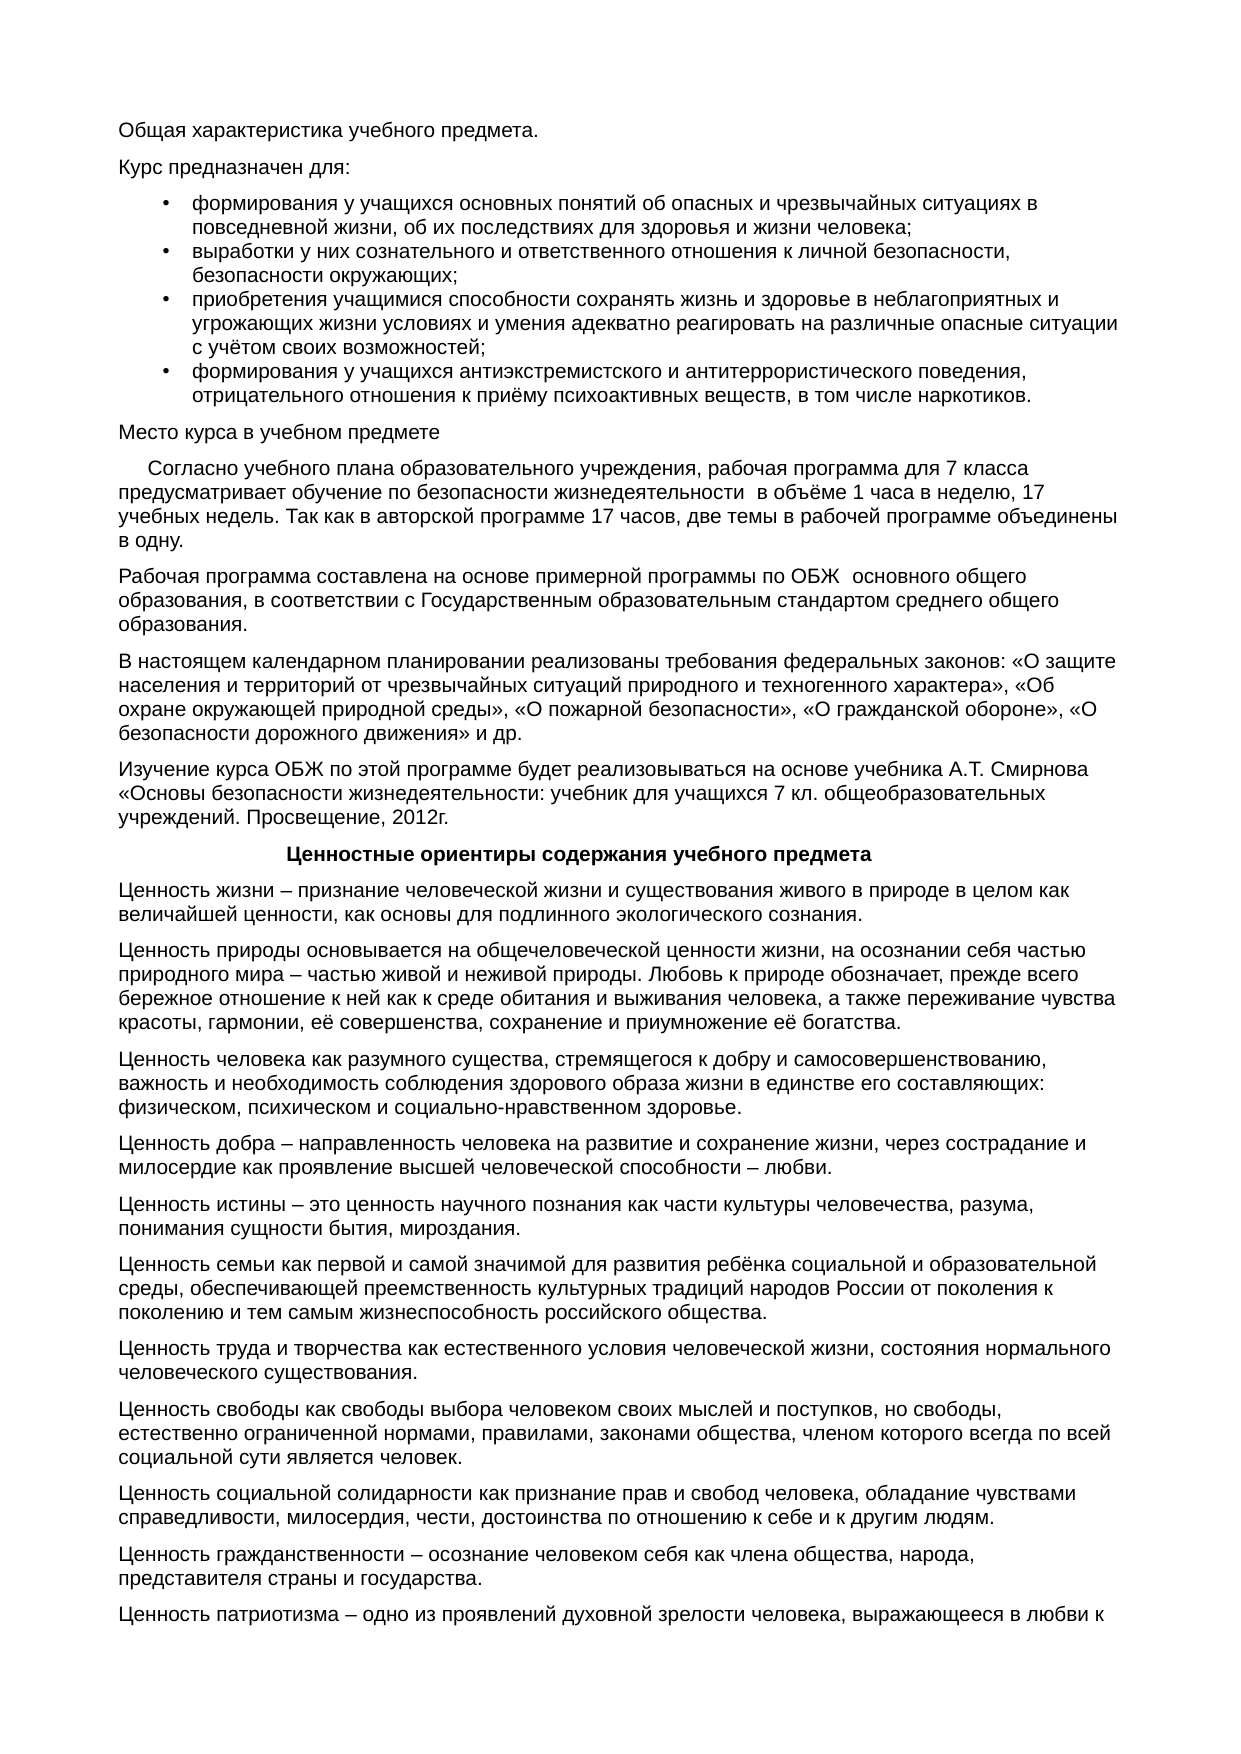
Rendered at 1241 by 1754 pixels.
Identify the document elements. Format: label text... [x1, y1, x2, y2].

text Ценностные ориентиры содержания учебного предмета [118, 841, 1122, 865]
list выработки у них сознательного и ответственного отношения к личной безопасности, безопасности окружающих; [162, 239, 1122, 287]
list приобретения учащимися способности сохранять жизнь и здоровье в неблагоприятных и угрожающих жизни условиях и умения адекватно реагировать на различные опасные ситуации с учётом своих возможностей; [162, 287, 1122, 359]
text Ценность человека как разумного существа, стремящегося к добру и самосовершенствованию, важность и необходимость соблюдения здорового образа жизни в единстве его составляющих: физическом, психическом и социально-нравственном здоровье. [118, 1047, 1122, 1118]
text Ценность добра – направленность человека на развитие и сохранение жизни, через сострадание и милосердие как проявление высшей человеческой способности – любви. [118, 1131, 1122, 1179]
text Рабочая программа составлена на основе примерной программы по ОБЖ основного общего образования, в соответствии с Государственным образовательным стандартом среднего общего образования. [118, 564, 1122, 636]
text Ценность труда и творчества как естественного условия человеческой жизни, состояния нормального человеческого существования. [118, 1336, 1122, 1384]
text Место курса в учебном предмете [118, 419, 1122, 443]
text Согласно учебного плана образовательного учреждения, рабочая программа для 7 класса предусматривает обучение по безопасности жизнедеятельности в объёме 1 часа в неделю, 17 учебных недель. Так как в авторской программе 17 часов, две темы в рабочей программе объединены в одну. [118, 456, 1122, 552]
text Ценность истины – это ценность научного познания как части культуры человечества, разума, понимания сущности бытия, мироздания. [118, 1191, 1122, 1239]
text Ценность жизни – признание человеческой жизни и существования живого в природе в целом как величайшей ценности, как основы для подлинного экологического сознания. [118, 878, 1122, 926]
text Ценность гражданственности – осознание человеком себя как члена общества, народа, представителя страны и государства. [118, 1541, 1122, 1589]
text Ценность природы основывается на общечеловеческой ценности жизни, на осознании себя частью природного мира – частью живой и неживой природы. Любовь к природе обозначает, прежде всего бережное отношение к ней как к среде обитания и выживания человека, а также переживание чувства красоты, гармонии, её совершенства, сохранение и приумножение её богатства. [118, 938, 1122, 1034]
text Общая характеристика учебного предмета. [118, 118, 1122, 142]
text Ценность свободы как свободы выбора человеком своих мыслей и поступков, но свободы, естественно ограниченной нормами, правилами, законами общества, членом которого всегда по всей социальной сути является человек. [118, 1397, 1122, 1468]
list формирования у учащихся основных понятий об опасных и чрезвычайных ситуациях в повседневной жизни, об их последствиях для здоровья и жизни человека; [162, 191, 1122, 239]
text В настоящем календарном планировании реализованы требования федеральных законов: «О защите населения и территорий от чрезвычайных ситуаций природного и техногенного характера», «Об охране окружающей природной среды», «О пожарной безопасности», «О гражданской обороне», «О безопасности дорожного движения» и др. [118, 649, 1122, 744]
text Ценность социальной солидарности как признание прав и свобод человека, обладание чувствами справедливости, милосердия, чести, достоинства по отношению к себе и к другим людям. [118, 1481, 1122, 1529]
text Курс предназначен для: [118, 154, 1122, 178]
text Ценность патриотизма – одно из проявлений духовной зрелости человека, выражающееся в любви к [118, 1602, 1122, 1626]
text Ценность семьи как первой и самой значимой для развития ребёнка социальной и образовательной среды, обеспечивающей преемственность культурных традиций народов России от поколения к поколению и тем самым жизнеспособность российского общества. [118, 1252, 1122, 1324]
list формирования у учащихся антиэкстремистского и антитеррористического поведения, отрицательного отношения к приёму психоактивных веществ, в том числе наркотиков. [162, 359, 1122, 407]
text Изучение курса ОБЖ по этой программе будет реализовываться на основе учебника А.Т. Смирнова «Основы безопасности жизнедеятельности: учебник для учащихся 7 кл. общеобразовательных учреждений. Просвещение, 2012г. [118, 757, 1122, 829]
